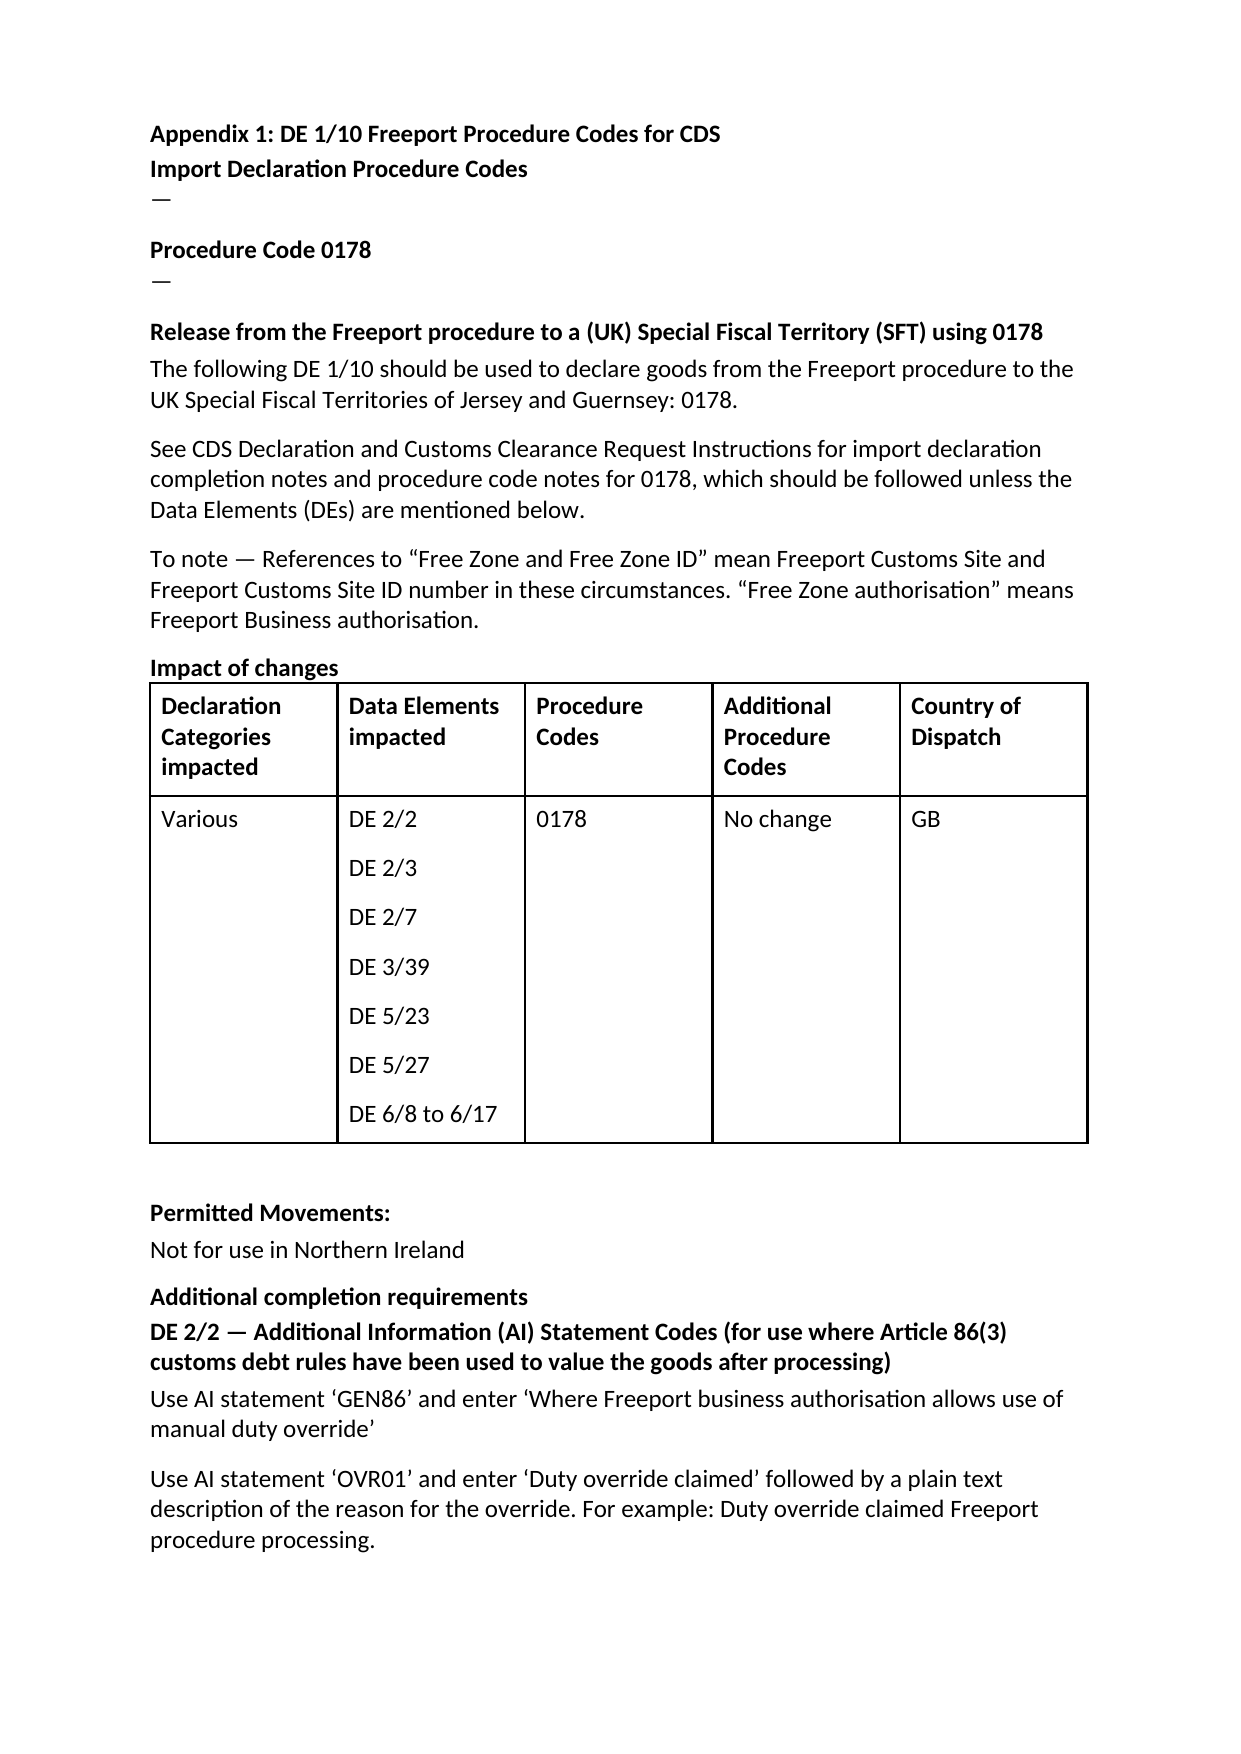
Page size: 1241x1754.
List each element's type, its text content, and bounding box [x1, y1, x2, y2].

table_header Data Elements impacted [339, 684, 524, 794]
text Not for use in Northern Ireland [150, 1234, 1090, 1264]
text See CDS Declaration and Customs Clearance Request Instructions for import declaration completion notes and procedure code notes for 0178, which should be followed unless the Data Elements (DEs) are mentioned below. [150, 433, 1090, 525]
table_header Declaration Categories impacted [151, 684, 336, 794]
table_cell 0178 [526, 797, 711, 1142]
subtitle Additional completion requirements [150, 1281, 1090, 1312]
table_header Additional Procedure Codes [714, 684, 899, 794]
table_header Country of Dispatch [901, 684, 1086, 794]
subtitle Appendix 1: DE 1/10 Freeport Procedure Codes for CDS [150, 118, 1090, 149]
table_cell No change [714, 797, 899, 1142]
table_header Procedure Codes [526, 684, 711, 794]
text The following DE 1/10 should be used to declare goods from the Freeport procedure to the UK Special Fiscal Territories of Jersey and Guernsey: 0178. [150, 353, 1090, 414]
text Use AI statement ‘OVR01’ and enter ‘Duty override claimed’ followed by a plain text description of the reason for the override. For example: Duty override claimed Freeport procedure processing. [150, 1463, 1090, 1554]
subtitle Procedure Code 0178 [150, 235, 1090, 265]
text To note — References to “Free Zone and Free Zone ID” mean Freeport Customs Site and Freeport Customs Site ID number in these circumstances. “Free Zone authorisation” means Freeport Business authorisation. [150, 543, 1090, 635]
subtitle Import Declaration Procedure Codes [150, 153, 1090, 183]
text — [150, 265, 1090, 296]
table_cell GB [901, 797, 1086, 1142]
table_cell Various [151, 797, 336, 1142]
table_cell DE 2/2 DE 2/3 DE 2/7 DE 3/39 DE 5/23 DE 5/27 DE 6/8 to 6/17 [339, 797, 524, 1142]
subtitle DE 2/2 — Additional Information (AI) Statement Codes (for use where Article 86(3) customs debt rules have been used to value the goods after processing) [150, 1316, 1090, 1377]
text — [150, 183, 1090, 214]
subtitle Release from the Freeport procedure to a (UK) Special Fiscal Territory (SFT) using 0178 [150, 317, 1090, 347]
subtitle Permitted Movements: [150, 1197, 1090, 1228]
subtitle Impact of changes [150, 652, 1090, 682]
text Use AI statement ‘GEN86’ and enter ‘Where Freeport business authorisation allows use of manual duty override’ [150, 1383, 1090, 1444]
